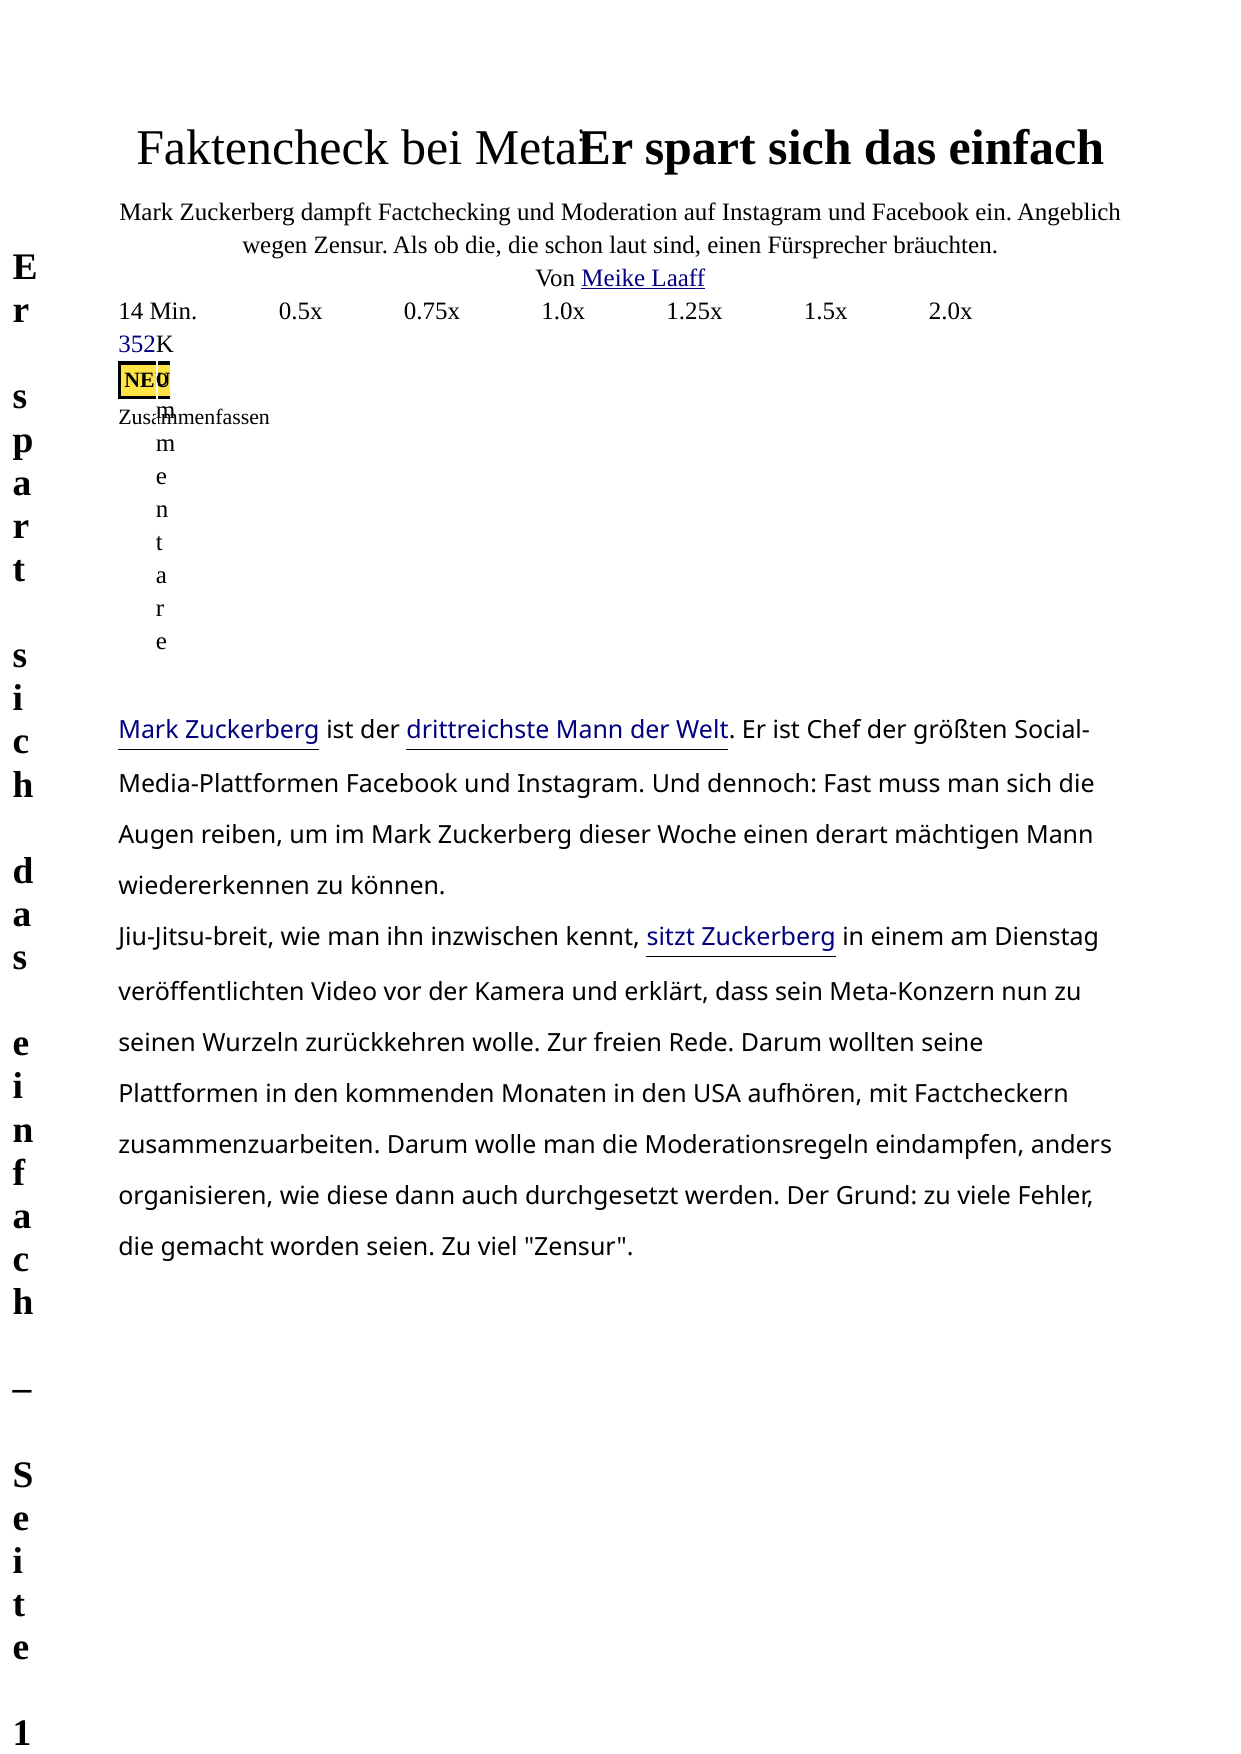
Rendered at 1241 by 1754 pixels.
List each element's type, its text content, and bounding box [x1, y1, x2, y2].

text Jiu-Jitsu-breit, wie man ihn inzwischen kennt, sitzt Zuckerberg in einem am Dienstag veröffentlichten Video vor der Kamera und erklärt, dass sein Meta-Konzern nun zu seinen Wurzeln zurückkehren wolle. Zur freien Rede. Darum wollten seine Plattformen in den kommenden Monaten in den USA aufhören, mit Factcheckern zusammenzuarbeiten. Darum wolle man die Moderationsregeln eindampfen, anders organisieren, wie diese dann auch durchgesetzt werden. Der Grund: zu viele Fehler, die gemacht worden seien. Zu viel "Zensur". [118, 919, 1122, 1262]
text Mark Zuckerberg ist der drittreichste Mann der Welt. Er ist Chef der größten Social-Media-Plattformen Facebook und Instagram. Und dennoch: Fast muss man sich die Augen reiben, um im Mark Zuckerberg dieser Woche einen derart mächtigen Mann wiedererkennen zu können. [118, 712, 1122, 902]
text Zusammenfassen [118, 404, 156, 429]
text Zusammenfassen [158, 404, 1122, 429]
text 352 [158, 329, 1122, 358]
text Neu [121, 365, 156, 396]
text Neu [158, 361, 1122, 399]
text 14 Min. 0.5x 0.75x 1.0x 1.25x 1.5x 2.0x [118, 296, 1122, 325]
text 352 [118, 329, 156, 358]
text Von Meike Laaff [118, 263, 1122, 292]
text Mark Zuckerberg dampft Factchecking und Moderation auf Instagram und Facebook ein. Angeblich wegen Zensur. Als ob die, die schon laut sind, einen Fürsprecher bräuchten. [118, 197, 1122, 259]
subtitle Faktencheck bei MetaEr spart sich das einfach [118, 118, 1122, 176]
